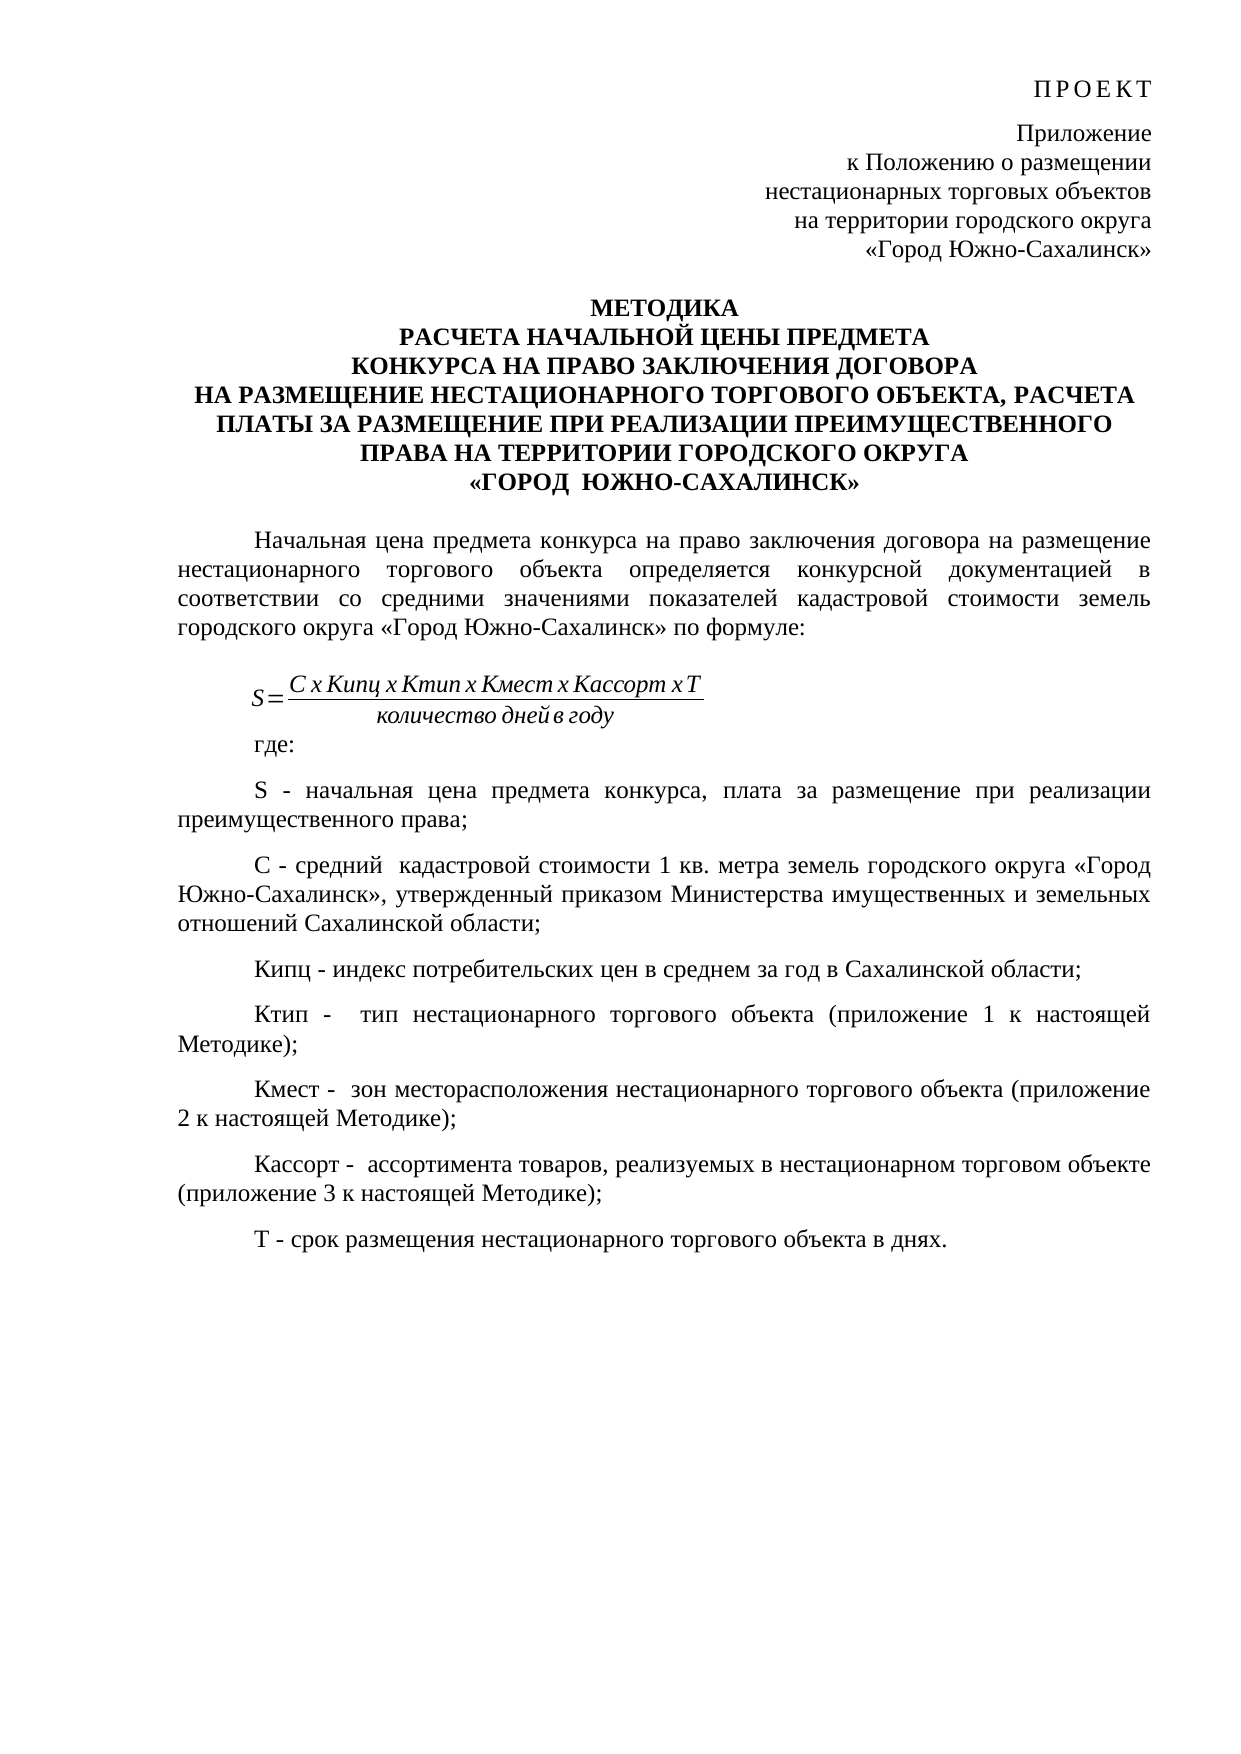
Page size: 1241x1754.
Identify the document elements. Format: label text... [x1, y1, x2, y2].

text на территории городского округа [177, 205, 1152, 234]
text Кипц - индекс потребительских цен в среднем за год в Сахалинской области; [177, 954, 1152, 983]
text «Город Южно-Сахалинск» [177, 234, 1152, 263]
text С - средний кадастровой стоимости 1 кв. метра земель городского округа «Город Южно-Сахалинск», утвержденный приказом Министерства имущественных и земельных отношений Сахалинской области; [177, 850, 1152, 937]
text Начальная цена предмета конкурса на право заключения договора на размещение нестационарного торгового объекта определяется конкурсной документацией в соответствии со средними значениями показателей кадастровой стоимости земель городского округа «Город Южно-Сахалинск» по формуле: [177, 525, 1152, 641]
text МЕТОДИКА [177, 292, 1152, 322]
text РАСЧЕТА НАЧАЛЬНОЙ ЦЕНЫ ПРЕДМЕТА КОНКУРСА НА ПРАВО ЗАКЛЮЧЕНИЯ ДОГОВОРА НА РАЗМЕЩЕНИЕ НЕСТАЦИОНАРНОГО ТОРГОВОГО ОБЪЕКТА, РАСЧЕТА ПЛАТЫ ЗА РАЗМЕЩЕНИЕ ПРИ РЕАЛИЗАЦИИ ПРЕИМУЩЕСТВЕННОГО ПРАВА НА ТЕРРИТОРИИ ГОРОДСКОГО ОКРУГА «ГОРОД ЮЖНО-САХАЛИНСК» [177, 322, 1152, 496]
text Приложение [177, 118, 1152, 147]
text где: [177, 729, 1152, 758]
text нестационарных торговых объектов [177, 176, 1152, 205]
text Кассорт - ассортимента товаров, реализуемых в нестационарном торговом объекте (приложение 3 к настоящей Методике); [177, 1149, 1152, 1207]
text к Положению о размещении [177, 147, 1152, 176]
text Ктип - тип нестационарного торгового объекта (приложение 1 к настоящей Методике); [177, 999, 1152, 1057]
text S - начальная цена предмета конкурса, плата за размещение при реализации преимущественного права; [177, 775, 1152, 833]
text Т - срок размещения нестационарного торгового объекта в днях. [177, 1224, 1152, 1253]
text Кмест - зон месторасположения нестационарного торгового объекта (приложение 2 к настоящей Методике); [177, 1074, 1152, 1132]
